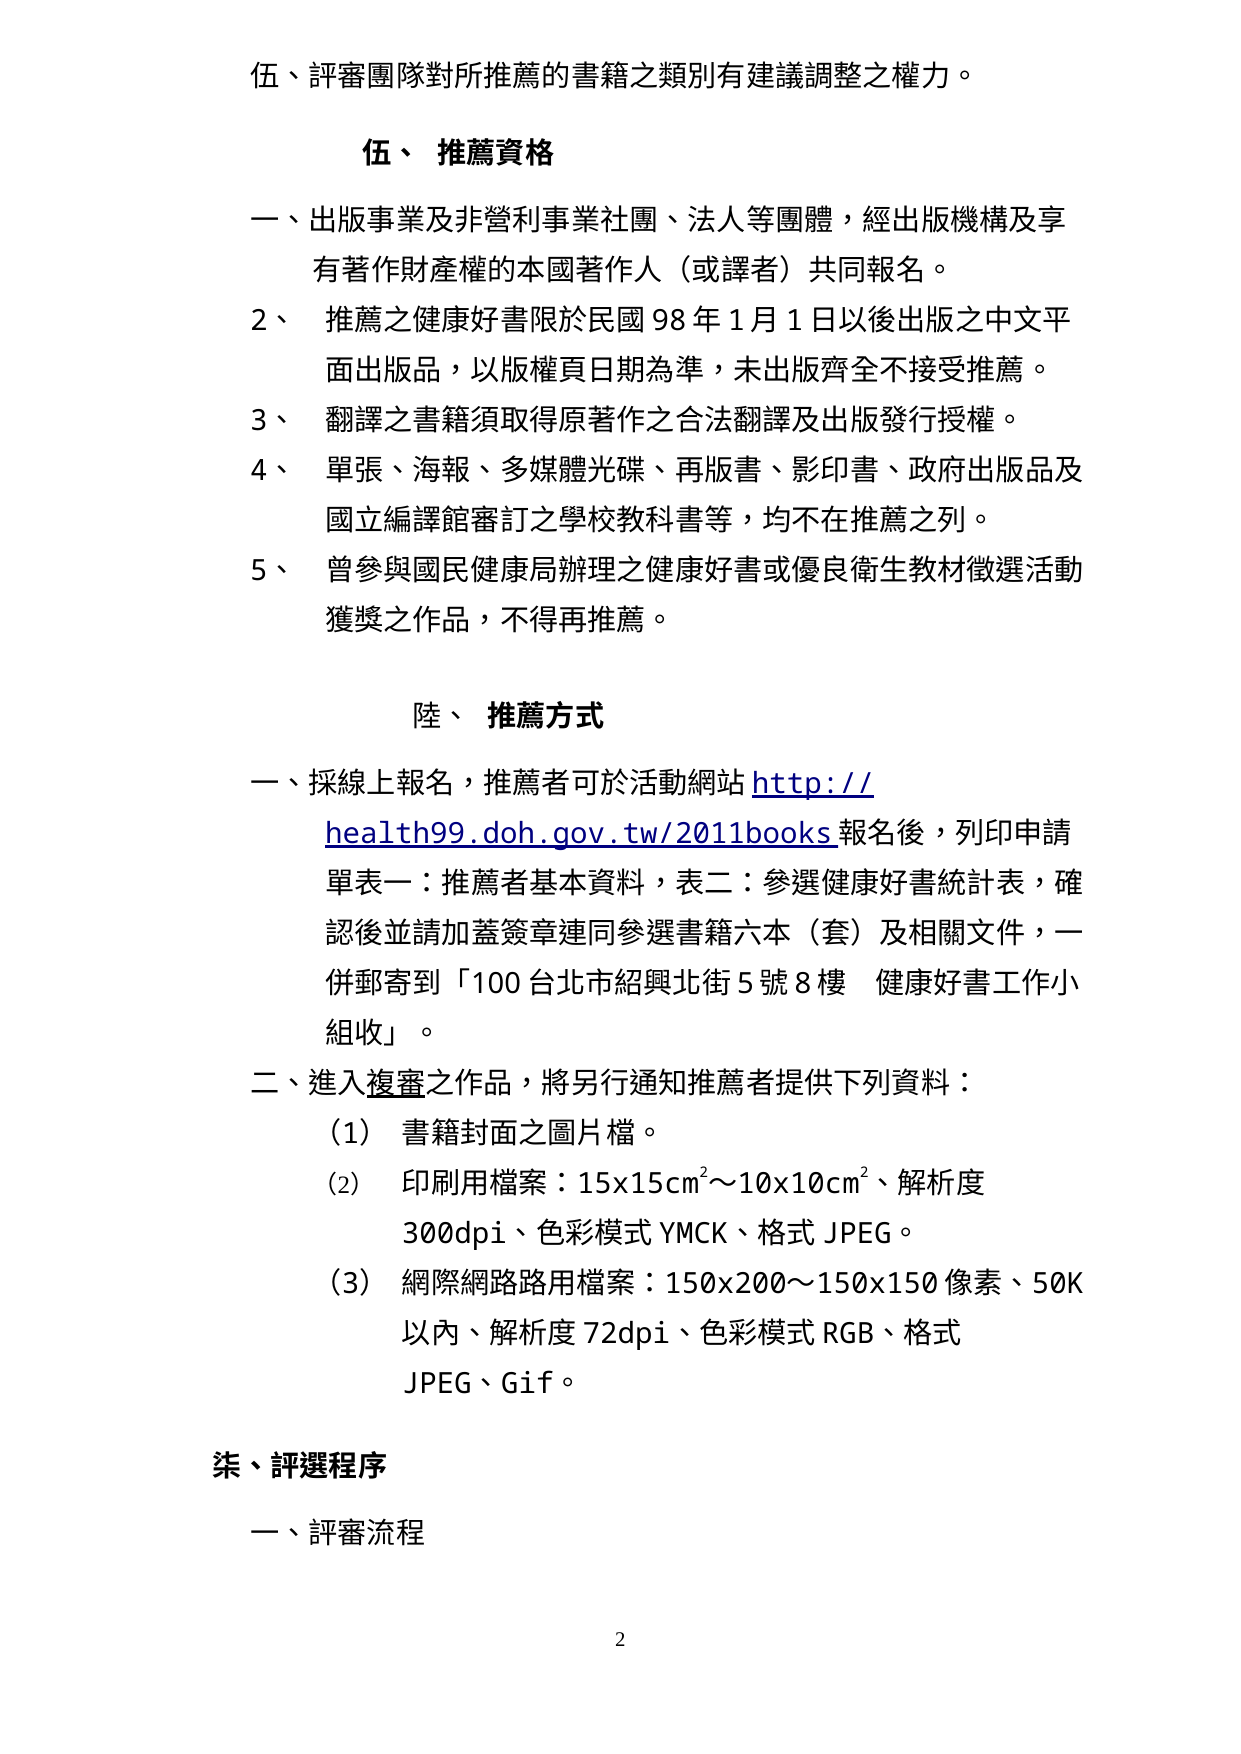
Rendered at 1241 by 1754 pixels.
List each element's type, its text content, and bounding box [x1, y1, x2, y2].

list 印刷用檔案：15x15cm2～10x10cm2、解析度300dpi、色彩模式YMCK、格式JPEG。 [312, 1153, 1090, 1253]
list 書籍封面之圖片檔。 [312, 1103, 1090, 1153]
list 推薦資格 [362, 109, 1090, 172]
list 曾參與國民健康局辦理之健康好書或優良衛生教材徵選活動獲獎之作品，不得再推薦。 [250, 541, 1090, 641]
text 一、評審流程 [250, 1503, 1090, 1553]
list 推薦方式 [412, 672, 1090, 734]
text 一、出版事業及非營利事業社團、法人等團體，經出版機構及享有著作財產權的本國著作人（或譯者）共同報名。 [250, 191, 1090, 291]
text 伍、評審團隊對所推薦的書籍之類別有建議調整之權力。 [250, 47, 1090, 97]
text 一、採線上報名，推薦者可於活動網站http://health99.doh.gov.tw/2011books報名後，列印申請單表一：推薦者基本資料，表二：參選健康好書統計表，確認後並請加蓋簽章連同參選書籍六本（套）及相關文件，一併郵寄到「100台北市紹興北街5號8樓 健康好書工作小組收」。 [250, 753, 1090, 1053]
text 二、進入複審之作品，將另行通知推薦者提供下列資料： [250, 1053, 1090, 1103]
list 翻譯之書籍須取得原著作之合法翻譯及出版發行授權。 [250, 391, 1090, 441]
list 推薦之健康好書限於民國98年1月1日以後出版之中文平面出版品，以版權頁日期為準，未出版齊全不接受推薦。 [250, 291, 1090, 391]
text 柒、評選程序 [156, 1422, 1090, 1484]
list 網際網路路用檔案：150x200～150x150像素、50K以內、解析度72dpi、色彩模式RGB、格式JPEG、Gif。 [312, 1253, 1090, 1403]
list 單張、海報、多媒體光碟、再版書、影印書、政府出版品及國立編譯館審訂之學校教科書等，均不在推薦之列。 [250, 441, 1090, 541]
